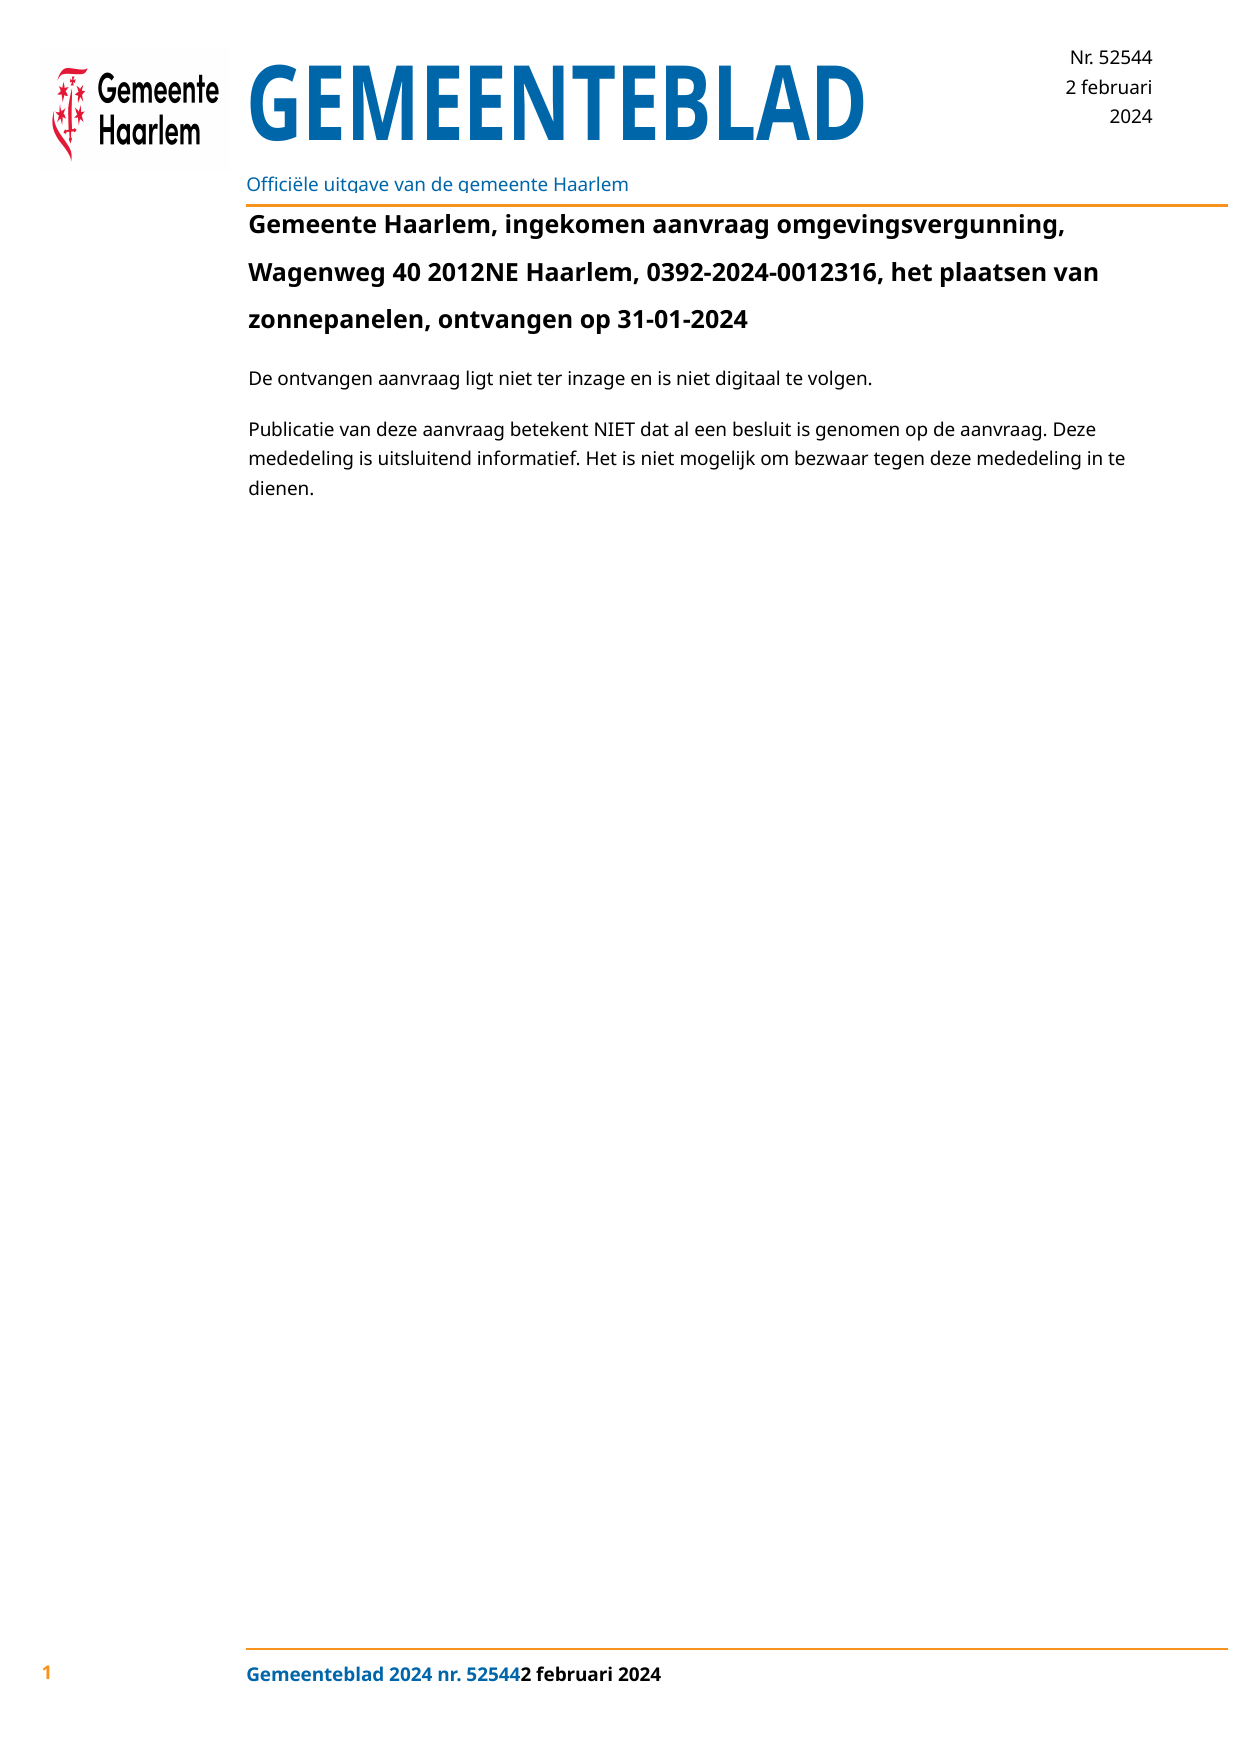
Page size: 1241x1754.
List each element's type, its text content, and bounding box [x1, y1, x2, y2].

text Gemeente Haarlem, ingekomen aanvraag omgevingsvergunning, Wagenweg 40 2012NE Haarlem, 0392-2024-0012316, het plaatsen van zonnepanelen, ontvangen op 31-01-2024 [248, 207, 1152, 336]
picture [41, 47, 231, 172]
text De ontvangen aanvraag ligt niet ter inzage en is niet digitaal te volgen. [248, 366, 1152, 391]
text Publicatie van deze aanvraag betekent NIET dat al een besluit is genomen op de aanvraag. Deze mededeling is uitsluitend informatief. Het is niet mogelijk om bezwaar tegen deze mededeling in te dienen. [248, 416, 1152, 501]
